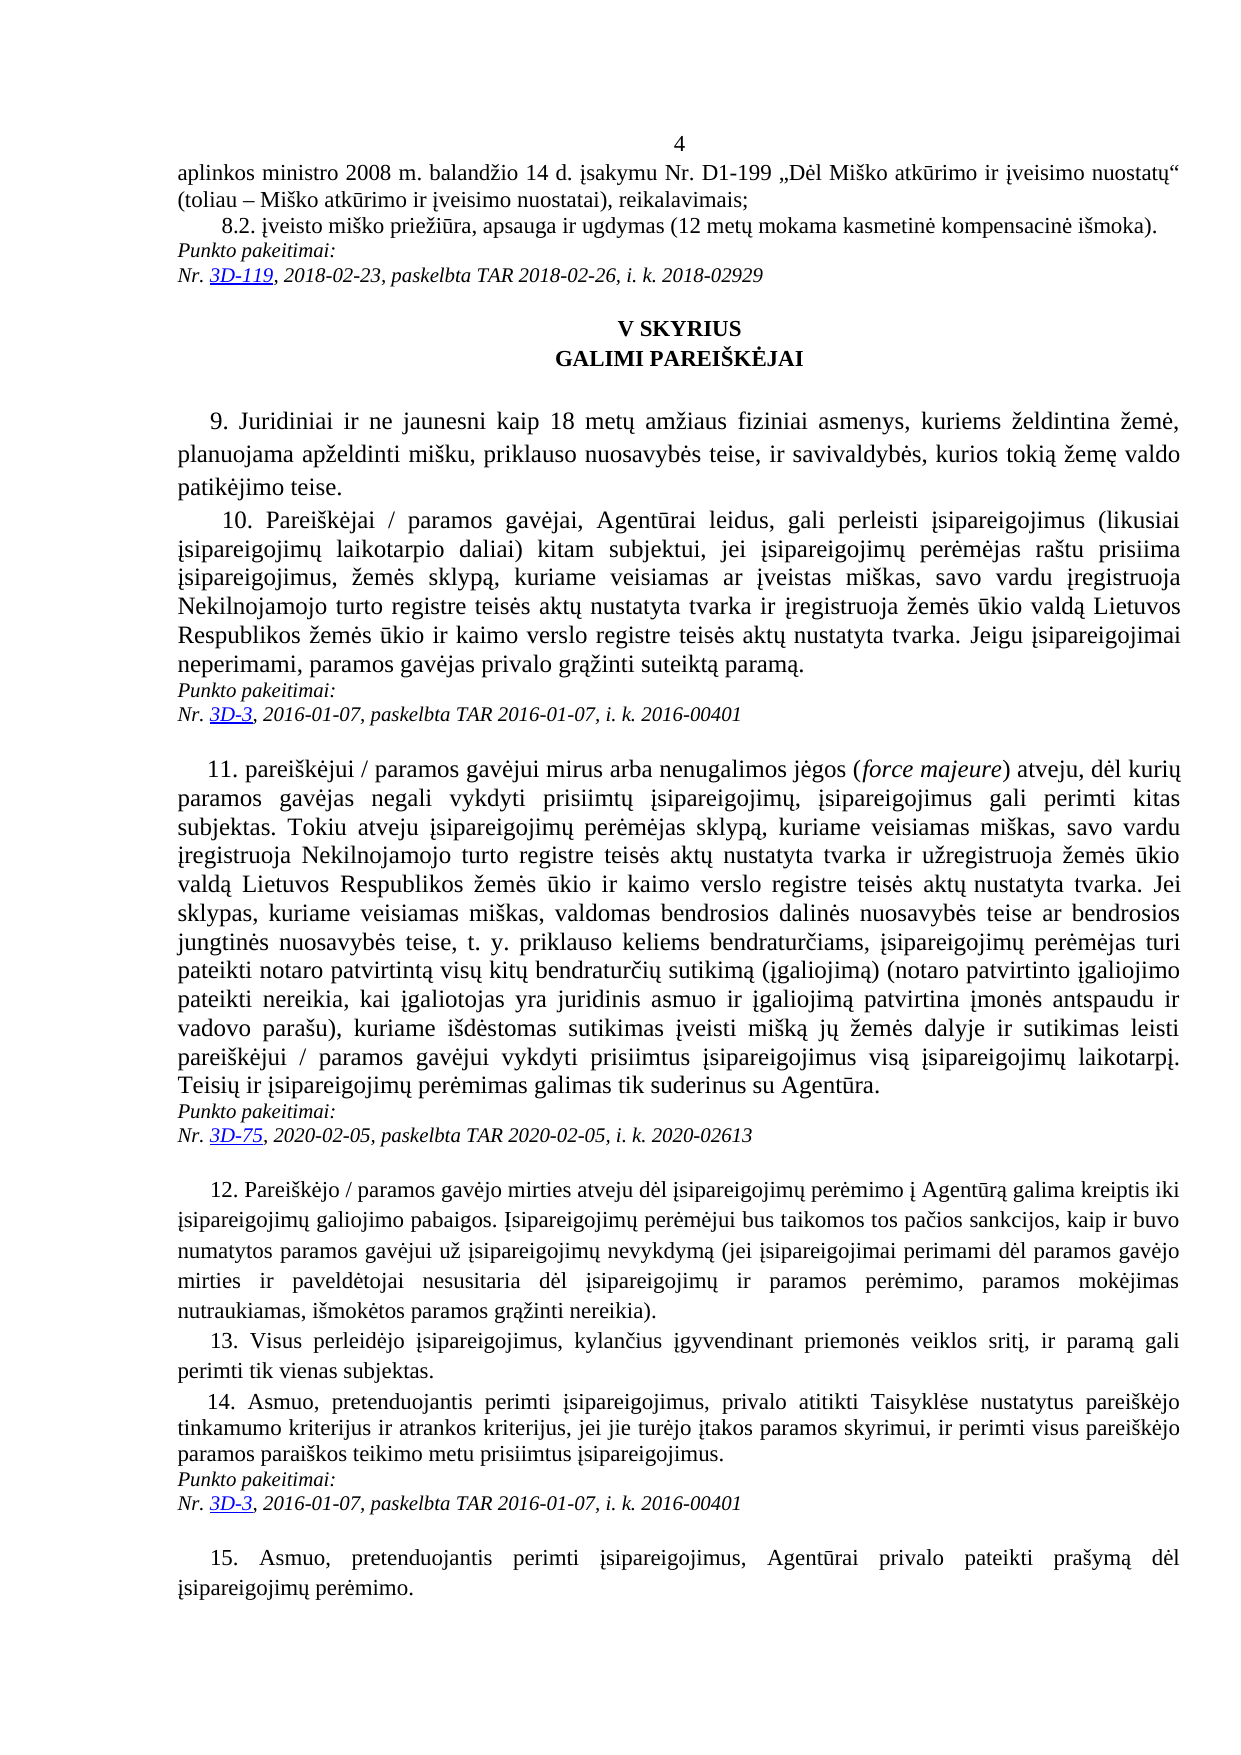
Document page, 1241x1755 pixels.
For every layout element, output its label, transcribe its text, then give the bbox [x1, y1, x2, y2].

text 12. Pareiškėjo / paramos gavėjo mirties atveju dėl įsipareigojimų perėmimo į Agentūrą galima kreiptis iki įsipareigojimų galiojimo pabaigos. Įsipareigojimų perėmėjui bus taikomos tos pačios sankcijos, kaip ir buvo numatytos paramos gavėjui už įsipareigojimų nevykdymą (jei įsipareigojimai perimami dėl paramos gavėjo mirties ir paveldėtojai nesusitaria dėl įsipareigojimų ir paramos perėmimo, paramos mokėjimas nutraukiamas, išmokėtos paramos grąžinti nereikia). [177, 1176, 1181, 1323]
text Punkto pakeitimai: [177, 677, 1181, 702]
text Nr. 3D-3, 2016-01-07, paskelbta TAR 2016-01-07, i. k. 2016-00401 [177, 702, 1181, 726]
text 8.2. įveisto miško priežiūra, apsauga ir ugdymas (12 metų mokama kasmetinė kompensacinė išmoka). [177, 212, 1181, 238]
text Nr. 3D-119, 2018-02-23, paskelbta TAR 2018-02-26, i. k. 2018-02929 [177, 262, 1181, 287]
text 11. pareiškėjui / paramos gavėjui mirus arba nenugalimos jėgos (force majeure) atveju, dėl kurių paramos gavėjas negali vykdyti prisiimtų įsipareigojimų, įsipareigojimus gali perimti kitas subjektas. Tokiu atveju įsipareigojimų perėmėjas sklypą, kuriame veisiamas miškas, savo vardu įregistruoja Nekilnojamojo turto registre teisės aktų nustatyta tvarka ir užregistruoja žemės ūkio valdą Lietuvos Respublikos žemės ūkio ir kaimo verslo registre teisės aktų nustatyta tvarka. Jei sklypas, kuriame veisiamas miškas, valdomas bendrosios dalinės nuosavybės teise ar bendrosios jungtinės nuosavybės teise, t. y. priklauso keliems bendraturčiams, įsipareigojimų perėmėjas turi pateikti notaro patvirtintą visų kitų bendraturčių sutikimą (įgaliojimą) (notaro patvirtinto įgaliojimo pateikti nereikia, kai įgaliotojas yra juridinis asmuo ir įgaliojimą patvirtina įmonės antspaudu ir vadovo parašu), kuriame išdėstomas sutikimas įveisti mišką jų žemės dalyje ir sutikimas leisti pareiškėjui / paramos gavėjui vykdyti prisiimtus įsipareigojimus visą įsipareigojimų laikotarpį. Teisių ir įsipareigojimų perėmimas galimas tik suderinus su Agentūra. [177, 754, 1181, 1099]
text GALIMI PAREIŠKĖJAI [177, 346, 1181, 372]
text 14. Asmuo, pretenduojantis perimti įsipareigojimus, privalo atitikti Taisyklėse nustatytus pareiškėjo tinkamumo kriterijus ir atrankos kriterijus, jei jie turėjo įtakos paramos skyrimui, ir perimti visus pareiškėjo paramos paraiškos teikimo metu prisiimtus įsipareigojimus. [177, 1388, 1181, 1467]
text V SKYRIUS [177, 315, 1181, 342]
text Nr. 3D-75, 2020-02-05, paskelbta TAR 2020-02-05, i. k. 2020-02613 [177, 1123, 1181, 1147]
text 9. Juridiniai ir ne jaunesni kaip 18 metų amžiaus fiziniai asmenys, kuriems želdintina žemė, planuojama apželdinti mišku, priklauso nuosavybės teise, ir savivaldybės, kurios tokią žemę valdo patikėjimo teise. [177, 406, 1181, 501]
text Nr. 3D-3, 2016-01-07, paskelbta TAR 2016-01-07, i. k. 2016-00401 [177, 1491, 1181, 1515]
text 15. Asmuo, pretenduojantis perimti įsipareigojimus, Agentūrai privalo pateikti prašymą dėl įsipareigojimų perėmimo. [177, 1544, 1181, 1600]
text Punkto pakeitimai: [177, 1467, 1181, 1491]
text 10. Pareiškėjai / paramos gavėjai, Agentūrai leidus, gali perleisti įsipareigojimus (likusiai įsipareigojimų laikotarpio daliai) kitam subjektui, jei įsipareigojimų perėmėjas raštu prisiima įsipareigojimus, žemės sklypą, kuriame veisiamas ar įveistas miškas, savo vardu įregistruoja Nekilnojamojo turto registre teisės aktų nustatyta tvarka ir įregistruoja žemės ūkio valdą Lietuvos Respublikos žemės ūkio ir kaimo verslo registre teisės aktų nustatyta tvarka. Jeigu įsipareigojimai neperimami, paramos gavėjas privalo grąžinti suteiktą paramą. [177, 505, 1181, 677]
text Punkto pakeitimai: [177, 1099, 1181, 1123]
text aplinkos ministro 2008 m. balandžio 14 d. įsakymu Nr. D1-199 „Dėl Miško atkūrimo ir įveisimo nuostatų“ (toliau – Miško atkūrimo ir įveisimo nuostatai), reikalavimais; [177, 159, 1181, 212]
text 13. Visus perleidėjo įsipareigojimus, kylančius įgyvendinant priemonės veiklos sritį, ir paramą gali perimti tik vienas subjektas. [177, 1327, 1181, 1384]
text Punkto pakeitimai: [177, 238, 1181, 262]
